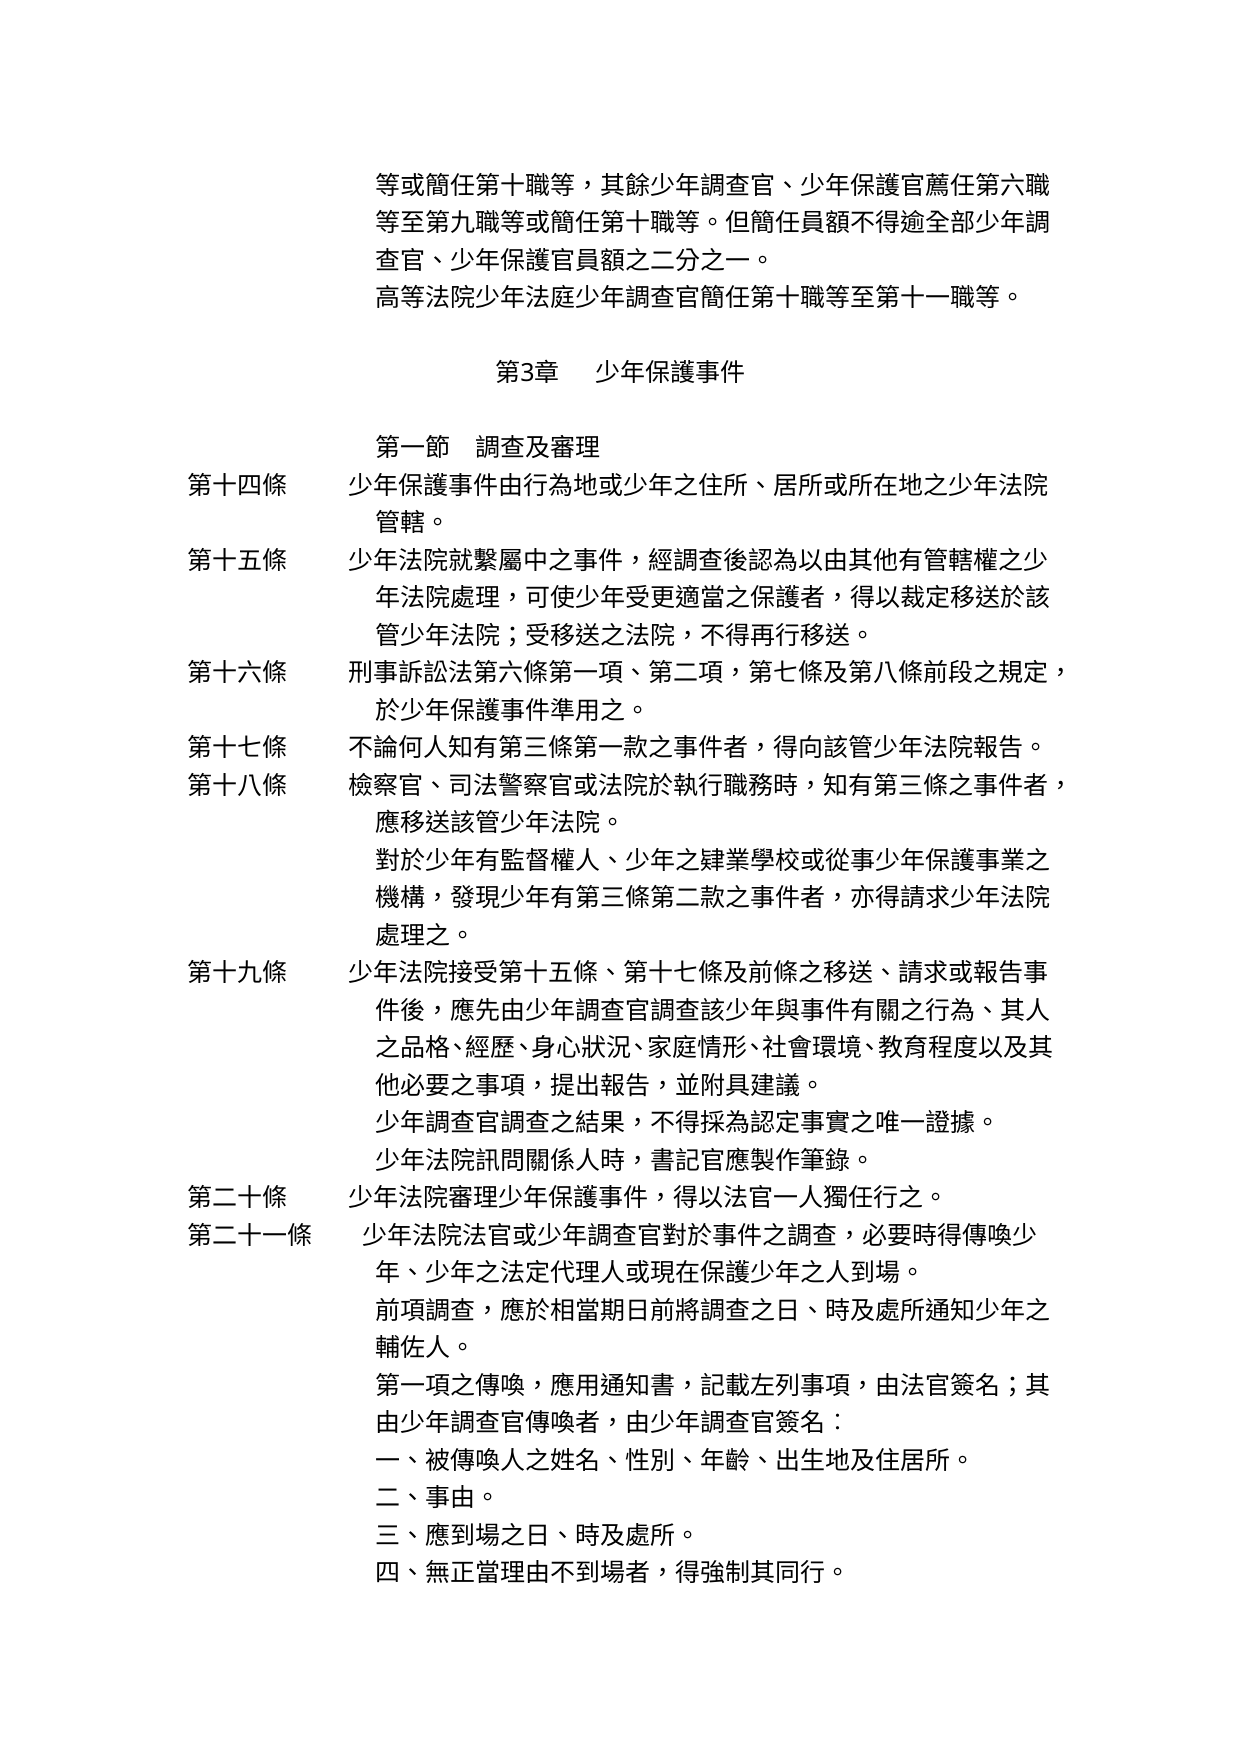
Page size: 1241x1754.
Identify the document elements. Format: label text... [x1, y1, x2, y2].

text 第十四條 少年保護事件由行為地或少年之住所、居所或所在地之少年法院管轄。 [187, 464, 1053, 539]
text 三、應到場之日、時及處所。 [375, 1514, 1053, 1552]
list 少年保護事件 [187, 352, 1053, 389]
text 第二十一條 少年法院法官或少年調查官對於事件之調查，必要時得傳喚少年、少年之法定代理人或現在保護少年之人到場。 [187, 1214, 1053, 1289]
text 一、被傳喚人之姓名、性別、年齡、出生地及住居所。 [375, 1439, 1053, 1477]
text 第二十條 少年法院審理少年保護事件，得以法官一人獨任行之。 [187, 1177, 1053, 1214]
text 第一項之傳喚，應用通知書，記載左列事項，由法官簽名；其由少年調查官傳喚者，由少年調查官簽名︰ [375, 1364, 1053, 1439]
text 四、無正當理由不到場者，得強制其同行。 [375, 1552, 1053, 1589]
text 二、事由。 [375, 1477, 1053, 1514]
text 第十五條 少年法院就繫屬中之事件，經調查後認為以由其他有管轄權之少年法院處理，可使少年受更適當之保護者，得以裁定移送於該管少年法院；受移送之法院，不得再行移送。 [187, 539, 1053, 652]
text 對於少年有監督權人、少年之肄業學校或從事少年保護事業之機構，發現少年有第三條第二款之事件者，亦得請求少年法院處理之。 [375, 839, 1053, 952]
text 第十九條 少年法院接受第十五條、第十七條及前條之移送、請求或報告事件後，應先由少年調查官調查該少年與事件有關之行為、其人之品格、經歷、身心狀況、家庭情形、社會環境、教育程度以及其他必要之事項，提出報告，並附具建議。 [187, 952, 1053, 1102]
text 第十八條 檢察官、司法警察官或法院於執行職務時，知有第三條之事件者，應移送該管少年法院。 [187, 764, 1053, 839]
text 少年法院訊問關係人時，書記官應製作筆錄。 [375, 1139, 1053, 1177]
text 少年調查官調查之結果，不得採為認定事實之唯一證據。 [375, 1102, 1053, 1139]
text 高等法院少年法庭少年調查官簡任第十職等至第十一職等。 [375, 277, 1053, 314]
text 等或簡任第十職等，其餘少年調查官、少年保護官薦任第六職等至第九職等或簡任第十職等。但簡任員額不得逾全部少年調查官、少年保護官員額之二分之一。 [187, 164, 1053, 277]
text 第一節 調查及審理 [375, 427, 1053, 464]
text 第十七條 不論何人知有第三條第一款之事件者，得向該管少年法院報告。 [187, 727, 1053, 764]
text 第十六條 刑事訴訟法第六條第一項、第二項，第七條及第八條前段之規定，於少年保護事件準用之。 [187, 652, 1053, 727]
text 前項調查，應於相當期日前將調查之日、時及處所通知少年之輔佐人。 [375, 1289, 1053, 1364]
